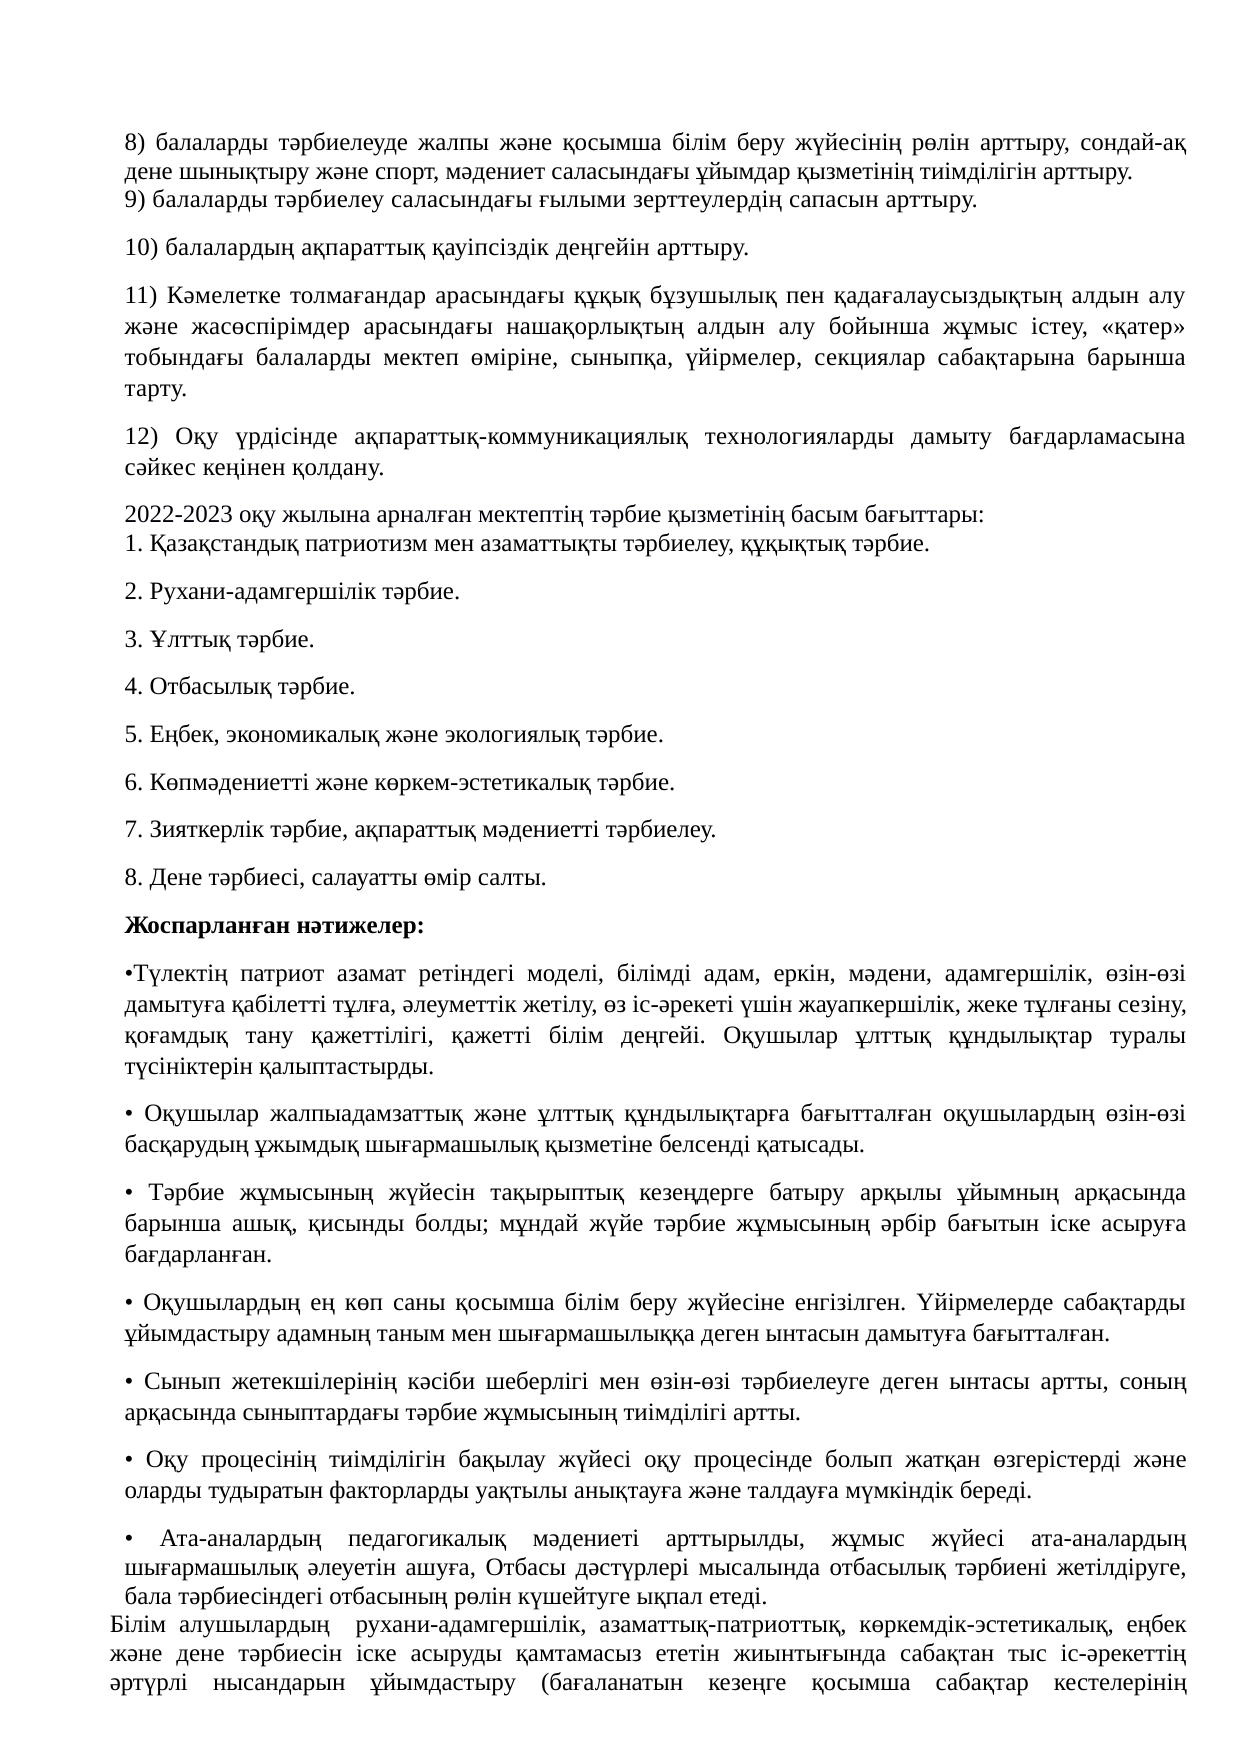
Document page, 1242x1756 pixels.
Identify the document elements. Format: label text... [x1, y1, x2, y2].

text • Оқушылардың ең көп саны қосымша білім беру жүйесіне енгізілген. Үйірмелерде сабақтарды ұйымдастыру адамның таным мен шығармашылыққа деген ынтасын дамытуға бағытталған. [124, 1287, 1187, 1347]
text 3. Ұлттық тәрбие. [124, 624, 1187, 652]
text 4. Отбасылық тәрбие. [124, 671, 1187, 700]
text 10) балалардың ақпараттық қауіпсіздік деңгейін арттыру. [124, 232, 1187, 261]
subtitle 2022-2023 оқу жылына арналған мектептің тәрбие қызметінің басым бағыттары: [124, 499, 1187, 528]
text • Ата-аналардың педагогикалық мәдениеті арттырылды, жұмыс жүйесі ата-аналардың шығармашылық әлеуетін ашуға, Отбасы дәстүрлері мысалында отбасылық тәрбиені жетілдіруге, бала тәрбиесіндегі отбасының рөлін күшейтуге ықпал етеді. [124, 1523, 1187, 1609]
text 11) Кәмелетке толмағандар арасындағы құқық бұзушылық пен қадағалаусыздықтың алдын алу және жасөспірімдер арасындағы нашақорлықтың алдын алу бойынша жұмыс істеу, «қатер» тобындағы балаларды мектеп өміріне, сыныпқа, үйірмелер, секциялар сабақтарына барынша тарту. [124, 280, 1187, 402]
text 8) балаларды тәрбиелеуде жалпы және қосымша білім беру жүйесінің рөлін арттыру, сондай-ақ дене шынықтыру және спорт, мәдениет саласындағы ұйымдар қызметінің тиімділігін арттыру. [124, 127, 1187, 184]
text 6. Көпмәдениетті және көркем-эстетикалық тәрбие. [124, 767, 1187, 796]
text • Оқу процесінің тиімділігін бақылау жүйесі оқу процесінде болып жатқан өзгерістерді және оларды тудыратын факторларды уақтылы анықтауға және талдауға мүмкіндік береді. [124, 1444, 1187, 1504]
text Білім алушылардың рухани-адамгершілік, азаматтық-патриоттық, көркемдік-эстетикалық, еңбек және дене тәрбиесін іске асыруды қамтамасыз ететін жиынтығында сабақтан тыс іс-әрекеттің әртүрлі нысандарын ұйымдастыру (бағаланатын кезеңге қосымша сабақтар кестелерінің [109, 1609, 1187, 1696]
text 12) Оқу үрдісінде ақпараттық-коммуникациялық технологияларды дамыту бағдарламасына сәйкес кеңінен қолдану. [124, 421, 1187, 481]
text 5. Еңбек, экономикалық және экологиялық тәрбие. [124, 719, 1187, 748]
text • Тәрбие жұмысының жүйесін тақырыптық кезеңдерге батыру арқылы ұйымның арқасында барынша ашық, қисынды болды; мұндай жүйе тәрбие жұмысының әрбір бағытын іске асыруға бағдарланған. [124, 1177, 1187, 1268]
text •Түлектің патриот азамат ретіндегі моделі, білімді адам, еркін, мәдени, адамгершілік, өзін-өзі дамытуға қабілетті тұлға, әлеуметтік жетілу, өз іс-әрекеті үшін жауапкершілік, жеке тұлғаны сезіну, қоғамдық тану қажеттілігі, қажетті білім деңгейі. Оқушылар ұлттық құндылықтар туралы түсініктерін қалыптастырды. [124, 958, 1187, 1079]
text 7. Зияткерлік тәрбие, ақпараттық мәдениетті тәрбиелеу. [124, 814, 1187, 843]
text 9) балаларды тәрбиелеу саласындағы ғылыми зерттеулердің сапасын арттыру. [124, 184, 1187, 213]
text 8. Дене тәрбиесі, салауатты өмір салты. [124, 862, 1187, 891]
text Жоспарланған нәтижелер: [124, 910, 1187, 939]
text • Сынып жетекшілерінің кәсіби шеберлігі мен өзін-өзі тәрбиелеуге деген ынтасы артты, соның арқасында сыныптардағы тәрбие жұмысының тиімділігі артты. [124, 1366, 1187, 1426]
text 2. Рухани-адамгершілік тәрбие. [124, 576, 1187, 605]
text 1. Қазақстандық патриотизм мен азаматтықты тәрбиелеу, құқықтық тәрбие. [124, 528, 1187, 557]
text • Оқушылар жалпыадамзаттық және ұлттық құндылықтарға бағытталған оқушылардың өзін-өзі басқарудың ұжымдық шығармашылық қызметіне белсенді қатысады. [124, 1098, 1187, 1158]
